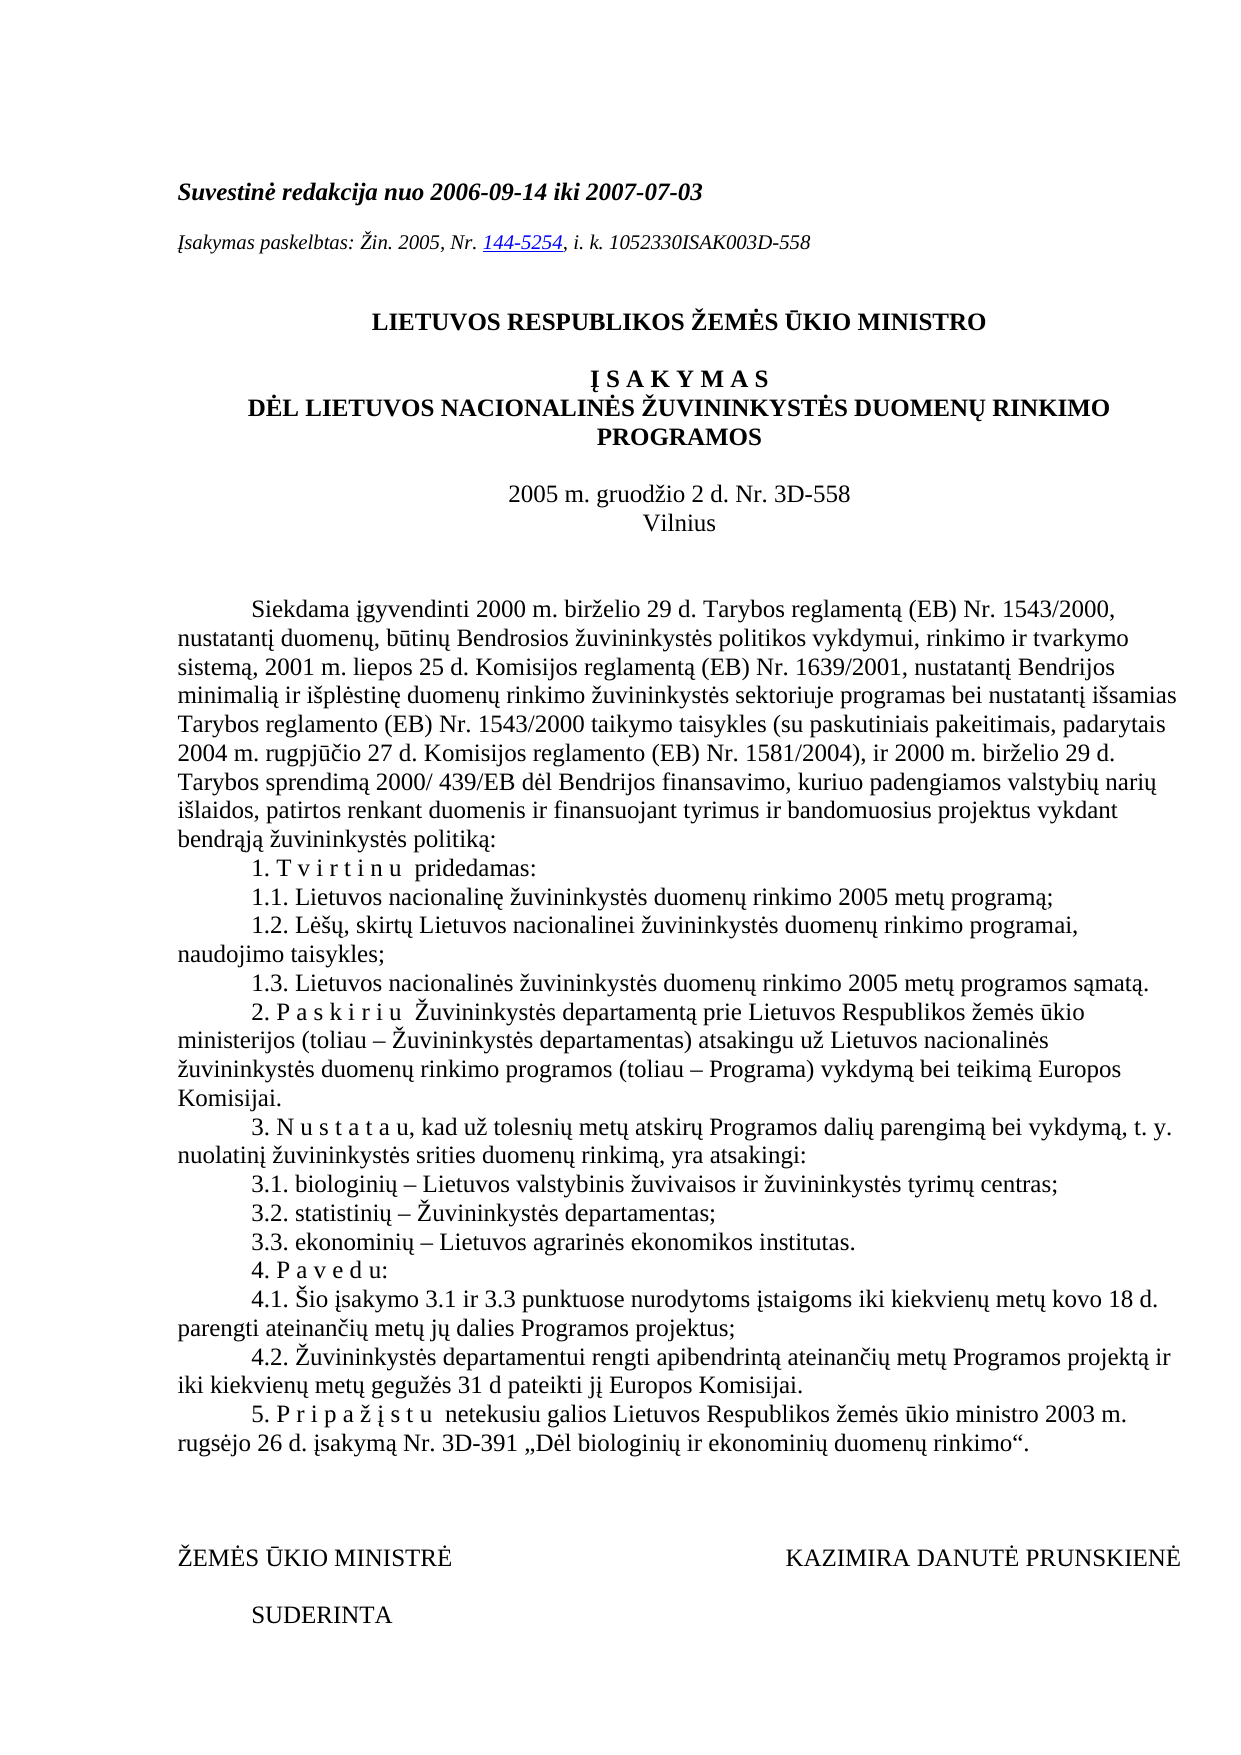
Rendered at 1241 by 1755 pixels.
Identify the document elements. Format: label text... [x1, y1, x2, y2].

text 2005 m. gruodžio 2 d. Nr. 3D-558 [177, 479, 1181, 508]
text Siekdama įgyvendinti 2000 m. birželio 29 d. Tarybos reglamentą (EB) Nr. 1543/2000, nustatantį duomenų, būtinų Bendrosios žuvininkystės politikos vykdymui, rinkimo ir tvarkymo sistemą, 2001 m. liepos 25 d. Komisijos reglamentą (EB) Nr. 1639/2001, nustatantį Bendrijos minimalią ir išplėstinę duomenų rinkimo žuvininkystės sektoriuje programas bei nustatantį išsamias Tarybos reglamento (EB) Nr. 1543/2000 taikymo taisykles (su paskutiniais pakeitimais, padarytais 2004 m. rugpjūčio 27 d. Komisijos reglamento (EB) Nr. 1581/2004), ir 2000 m. birželio 29 d. Tarybos sprendimą 2000/ 439/EB dėl Bendrijos finansavimo, kuriuo padengiamos valstybių narių išlaidos, patirtos renkant duomenis ir finansuojant tyrimus ir bandomuosius projektus vykdant bendrąją žuvininkystės politiką: [177, 594, 1181, 853]
text 1.2. Lėšų, skirtų Lietuvos nacionalinei žuvininkystės duomenų rinkimo programai, naudojimo taisykles; [177, 911, 1181, 968]
text DĖL LIETUVOS NACIONALINĖS ŽUVININKYSTĖS DUOMENŲ RINKIMO PROGRAMOS [177, 393, 1181, 451]
text 3.2. statistinių – Žuvininkystės departamentas; [177, 1198, 1181, 1227]
text 2. Paskiriu Žuvininkystės departamentą prie Lietuvos Respublikos žemės ūkio ministerijos (toliau – Žuvininkystės departamentas) atsakingu už Lietuvos nacionalinės žuvininkystės duomenų rinkimo programos (toliau – Programa) vykdymą bei teikimą Europos Komisijai. [177, 997, 1181, 1112]
text SUDERINTA [177, 1601, 1181, 1629]
text 4.2. Žuvininkystės departamentui rengti apibendrintą ateinančių metų Programos projektą ir iki kiekvienų metų gegužės 31 d pateikti jį Europos Komisijai. [177, 1342, 1181, 1399]
text 4.1. Šio įsakymo 3.1 ir 3.3 punktuose nurodytoms įstaigoms iki kiekvienų metų kovo 18 d. parengti ateinančių metų jų dalies Programos projektus; [177, 1284, 1181, 1342]
text 3.3. ekonominių – Lietuvos agrarinės ekonomikos institutas. [177, 1227, 1181, 1256]
text 5. Pripažįstu netekusiu galios Lietuvos Respublikos žemės ūkio ministro 2003 m. rugsėjo 26 d. įsakymą Nr. 3D-391 „Dėl biologinių ir ekonominių duomenų rinkimo“. [177, 1399, 1181, 1457]
text 3. Nustatau, kad už tolesnių metų atskirų Programos dalių parengimą bei vykdymą, t. y. nuolatinį žuvininkystės srities duomenų rinkimą, yra atsakingi: [177, 1112, 1181, 1169]
text Į S A K Y M A S [177, 364, 1181, 393]
text 1.1. Lietuvos nacionalinę žuvininkystės duomenų rinkimo 2005 metų programą; [177, 882, 1181, 911]
text 1.3. Lietuvos nacionalinės žuvininkystės duomenų rinkimo 2005 metų programos sąmatą. [177, 968, 1181, 997]
text LIETUVOS RESPUBLIKOS ŽEMĖS ŪKIO MINISTRO [177, 307, 1181, 336]
text 1. Tvirtinu pridedamas: [177, 853, 1181, 882]
text Įsakymas paskelbtas: Žin. 2005, Nr. 144-5254, i. k. 1052330ISAK003D-558 [177, 230, 1181, 254]
text Suvestinė redakcija nuo 2006-09-14 iki 2007-07-03 [177, 177, 1181, 206]
text Vilnius [177, 508, 1181, 537]
text ŽEMĖS ŪKIO MINISTRĖ KAZIMIRA DANUTĖ PRUNSKIENĖ [177, 1543, 1181, 1572]
text 3.1. biologinių – Lietuvos valstybinis žuvivaisos ir žuvininkystės tyrimų centras; [177, 1169, 1181, 1198]
text 4. Pavedu: [177, 1256, 1181, 1284]
